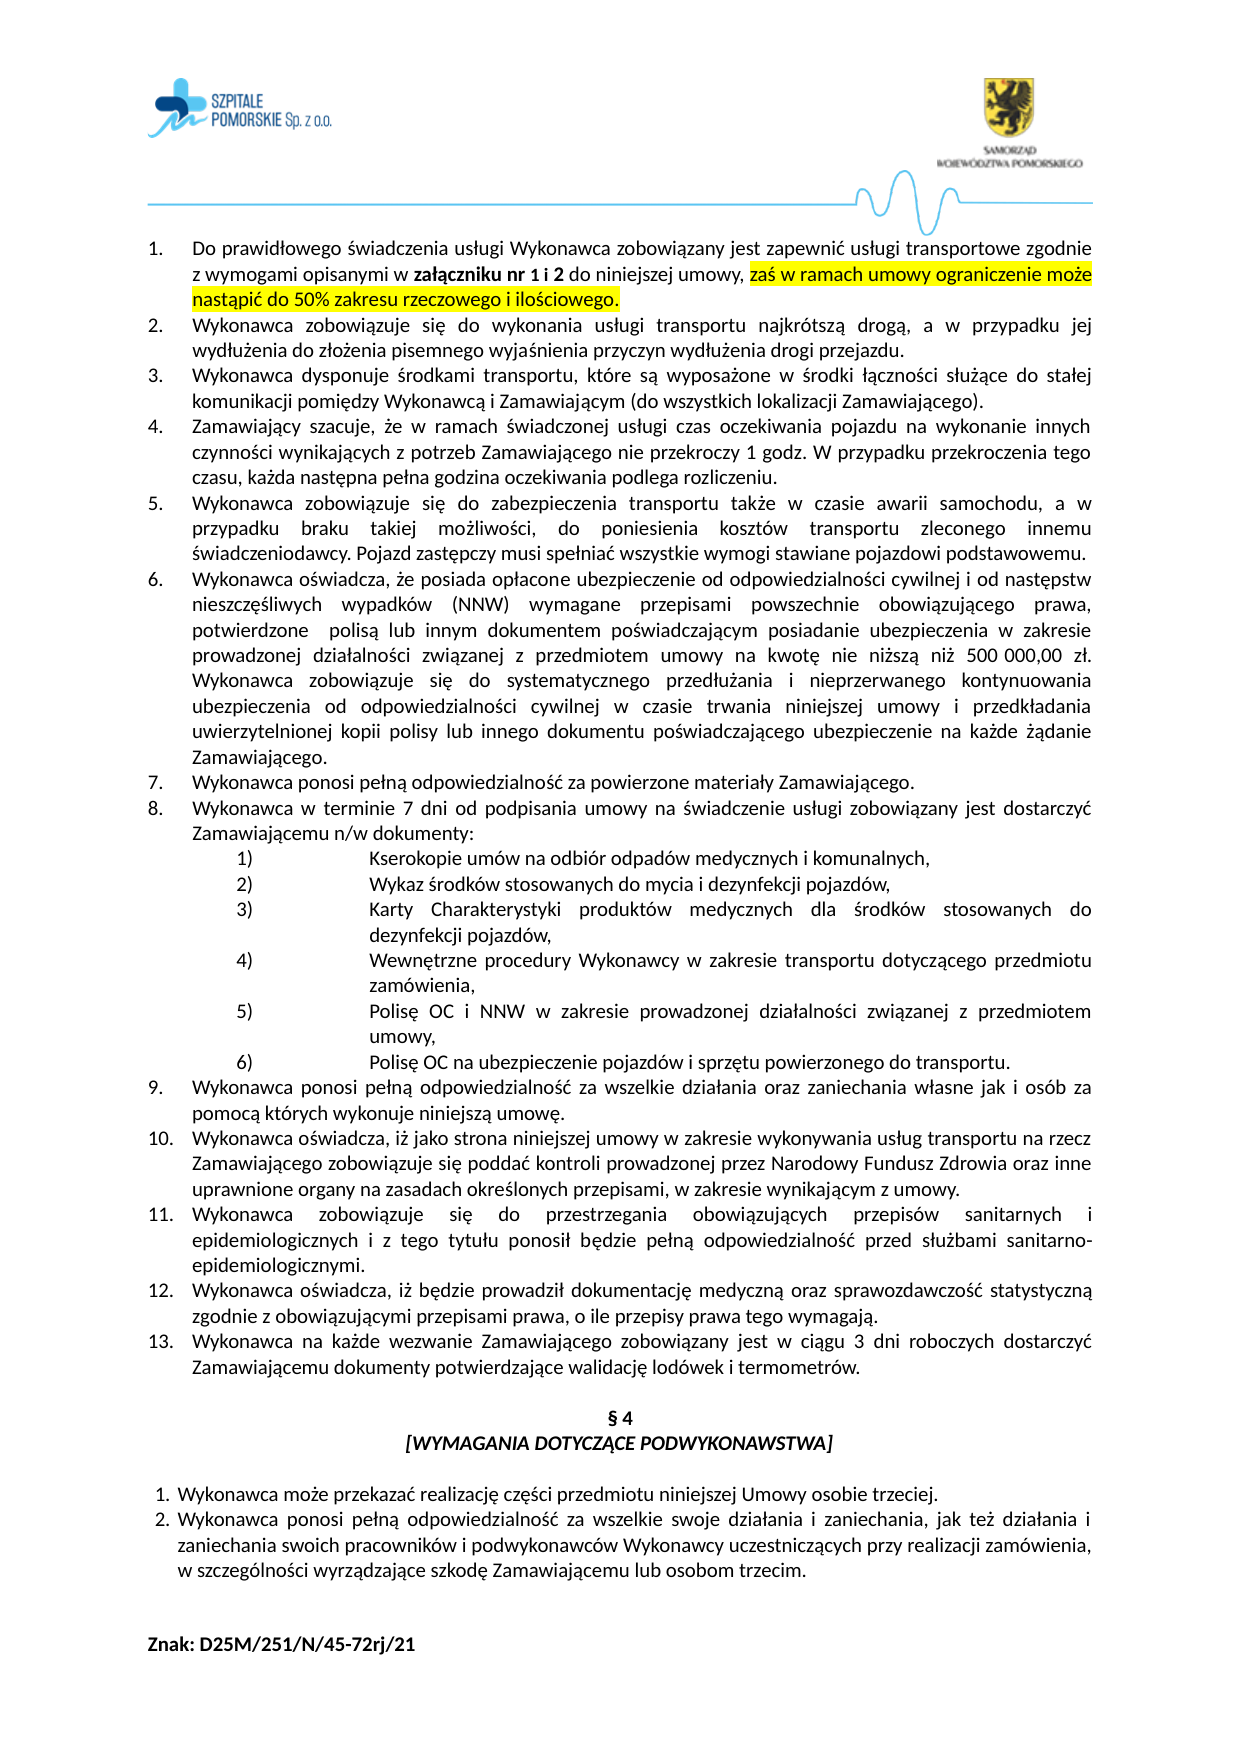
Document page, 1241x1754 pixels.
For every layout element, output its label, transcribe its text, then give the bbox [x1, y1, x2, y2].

list Wykonawca zobowiązuje się do przestrzegania obowiązujących przepisów sanitarnych i epidemiologicznych i z tego tytułu ponosił będzie pełną odpowiedzialność przed służbami sanitarno- epidemiologicznymi. [148, 1201, 1093, 1278]
list Zamawiający szacuje, że w ramach świadczonej usługi czas oczekiwania pojazdu na wykonanie innych czynności wynikających z potrzeb Zamawiającego nie przekroczy 1 godz. W przypadku przekroczenia tego czasu, każda następna pełna godzina oczekiwania podlega rozliczeniu. [148, 413, 1093, 490]
text [WYMAGANIA DOTYCZĄCE PODWYKONAWSTWA] [148, 1430, 1093, 1456]
list Wykonawca oświadcza, iż jako strona niniejszej umowy w zakresie wykonywania usług transportu na rzecz Zamawiającego zobowiązuje się poddać kontroli prowadzonej przez Narodowy Fundusz Zdrowia oraz inne uprawnione organy na zasadach określonych przepisami, w zakresie wynikającym z umowy. [148, 1125, 1093, 1201]
list Wykonawca ponosi pełną odpowiedzialność za wszelkie działania oraz zaniechania własne jak i osób za pomocą których wykonuje niniejszą umowę. [148, 1074, 1093, 1125]
list Do prawidłowego świadczenia usługi Wykonawca zobowiązany jest zapewnić usługi transportowe zgodnie z wymogami opisanymi w załączniku nr 1 i 2 do niniejszej umowy, zaś w ramach umowy ograniczenie może nastąpić do 50% zakresu rzeczowego i ilościowego. [148, 236, 1093, 312]
list Wykonawca oświadcza, że posiada opłacone ubezpieczenie od odpowiedzialności cywilnej i od następstw nieszczęśliwych wypadków (NNW) wymagane przepisami powszechnie obowiązującego prawa, potwierdzone polisą lub innym dokumentem poświadczającym posiadanie ubezpieczenia w zakresie prowadzonej działalności związanej z przedmiotem umowy na kwotę nie niższą niż 500 000,00 zł. Wykonawca zobowiązuje się do systematycznego przedłużania i nieprzerwanego kontynuowania ubezpieczenia od odpowiedzialności cywilnej w czasie trwania niniejszej umowy i przedkładania uwierzytelnionej kopii polisy lub innego dokumentu poświadczającego ubezpieczenie na każde żądanie Zamawiającego. [148, 566, 1093, 769]
list Wewnętrzne procedury Wykonawcy w zakresie transportu dotyczącego przedmiotu zamówienia, [236, 947, 1093, 998]
list Wykaz środków stosowanych do mycia i dezynfekcji pojazdów, [236, 871, 1093, 896]
list Wykonawca dysponuje środkami transportu, które są wyposażone w środki łączności służące do stałej komunikacji pomiędzy Wykonawcą i Zamawiającym (do wszystkich lokalizacji Zamawiającego). [148, 363, 1093, 413]
list Wykonawca ponosi pełną odpowiedzialność za powierzone materiały Zamawiającego. [148, 769, 1093, 795]
list Wykonawca zobowiązuje się do wykonania usługi transportu najkrótszą drogą, a w przypadku jej wydłużenia do złożenia pisemnego wyjaśnienia przyczyn wydłużenia drogi przejazdu. [148, 312, 1093, 363]
list Wykonawca na każde wezwanie Zamawiającego zobowiązany jest w ciągu 3 dni roboczych dostarczyć Zamawiającemu dokumenty potwierdzające walidację lodówek i termometrów. [148, 1328, 1093, 1379]
list Wykonawca w terminie 7 dni od podpisania umowy na świadczenie usługi zobowiązany jest dostarczyć Zamawiającemu n/w dokumenty: [148, 795, 1093, 846]
list Polisę OC i NNW w zakresie prowadzonej działalności związanej z przedmiotem umowy, [236, 998, 1093, 1049]
text § 4 [148, 1405, 1093, 1430]
list Karty Charakterystyki produktów medycznych dla środków stosowanych do dezynfekcji pojazdów, [236, 896, 1093, 947]
list Polisę OC na ubezpieczenie pojazdów i sprzętu powierzonego do transportu. [236, 1049, 1093, 1074]
list Wykonawca oświadcza, iż będzie prowadził dokumentację medyczną oraz sprawozdawczość statystyczną zgodnie z obowiązującymi przepisami prawa, o ile przepisy prawa tego wymagają. [148, 1278, 1093, 1328]
list Wykonawca ponosi pełną odpowiedzialność za wszelkie swoje działania i zaniechania, jak też działania i zaniechania swoich pracowników i podwykonawców Wykonawcy uczestniczących przy realizacji zamówienia, w szczególności wyrządzające szkodę Zamawiającemu lub osobom trzecim. [154, 1506, 1093, 1583]
list Wykonawca zobowiązuje się do zabezpieczenia transportu także w czasie awarii samochodu, a w przypadku braku takiej możliwości, do poniesienia kosztów transportu zleconego innemu świadczeniodawcy. Pojazd zastępczy musi spełniać wszystkie wymogi stawiane pojazdowi podstawowemu. [148, 490, 1093, 566]
list Wykonawca może przekazać realizację części przedmiotu niniejszej Umowy osobie trzeciej. [154, 1481, 1093, 1506]
list Kserokopie umów na odbiór odpadów medycznych i komunalnych, [236, 846, 1093, 871]
